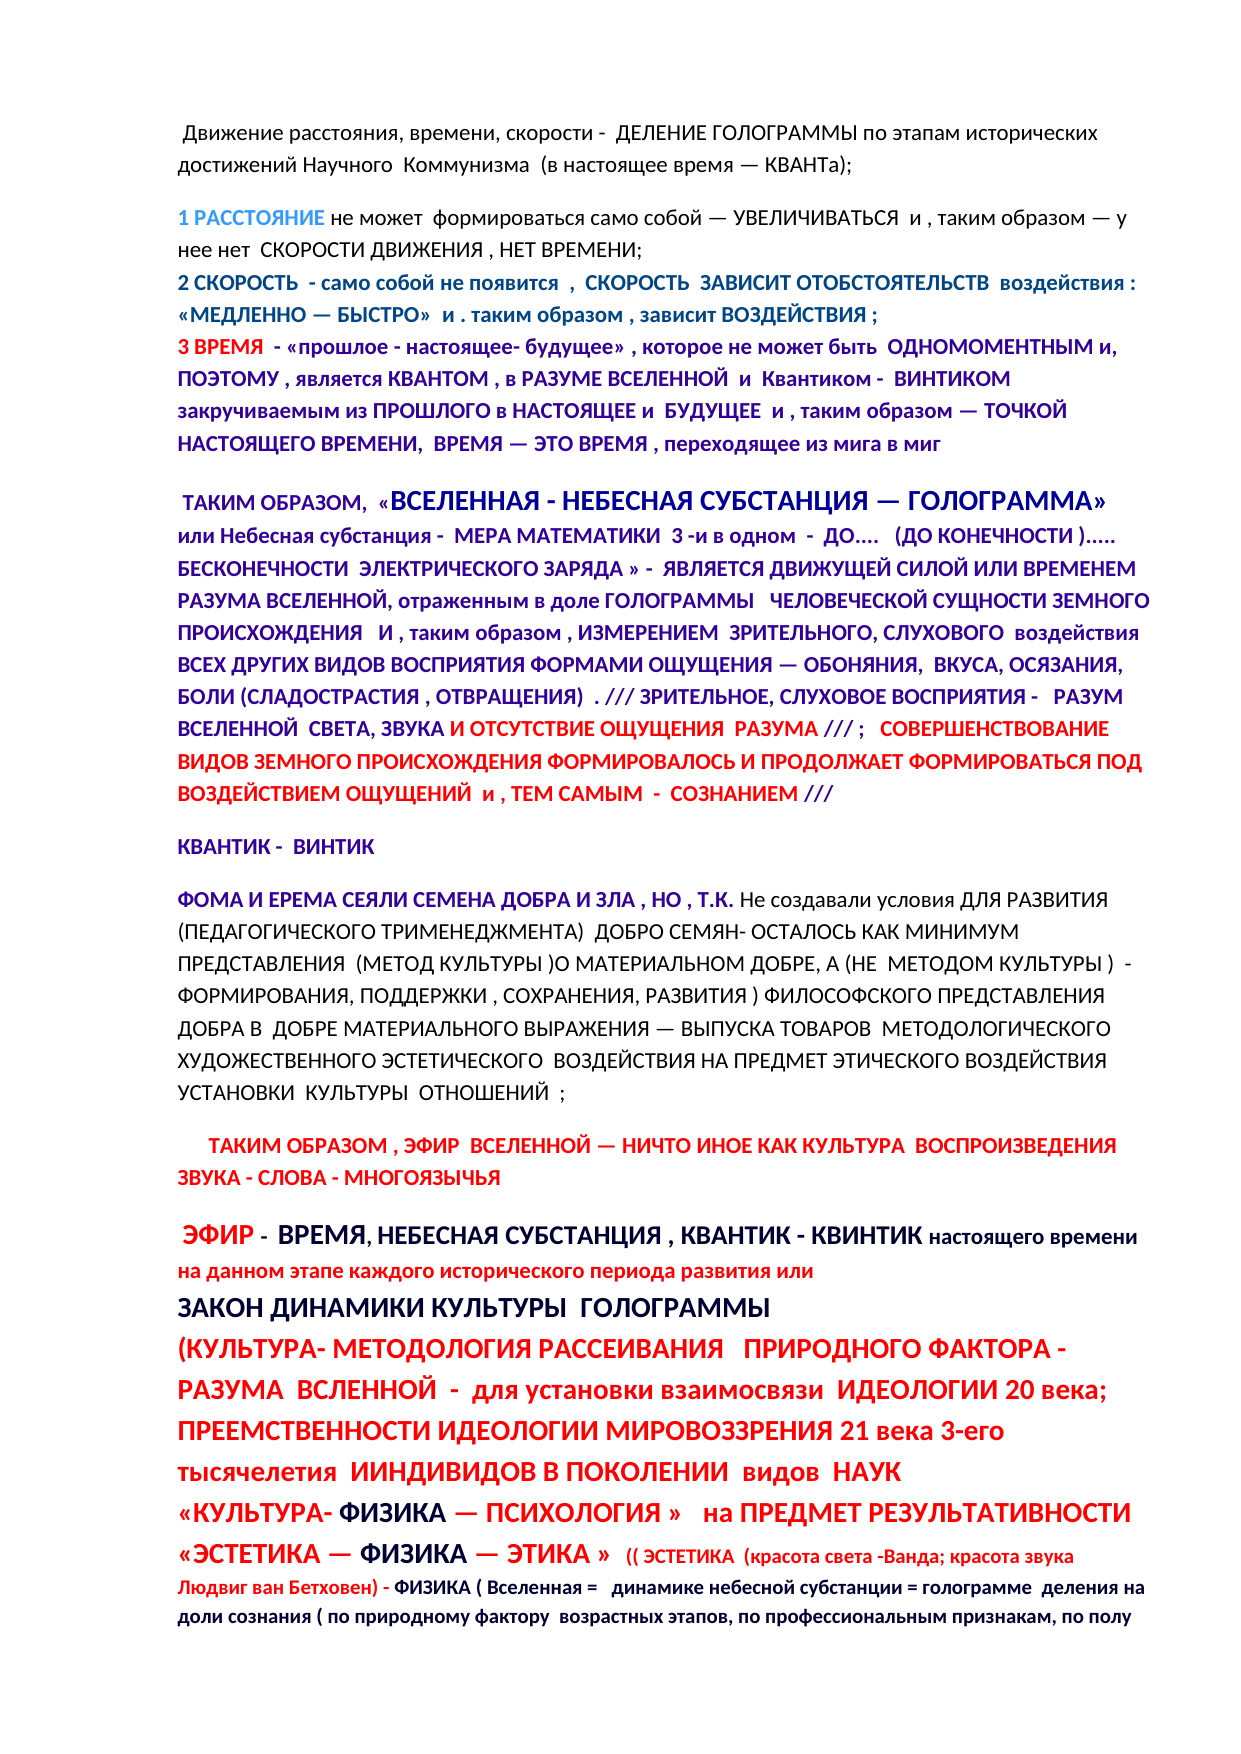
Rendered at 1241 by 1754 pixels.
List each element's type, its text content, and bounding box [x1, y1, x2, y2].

text ЭФИР - ВРЕМЯ, НЕБЕСНАЯ СУБСТАНЦИЯ , КВАНТИК - КВИНТИК настоящего времени на данном этапе каждого исторического периода развития или ЗАКОН ДИНАМИКИ КУЛЬТУРЫ ГОЛОГРАММЫ (КУЛЬТУРА- МЕТОДОЛОГИЯ РАССЕИВАНИЯ ПРИРОДНОГО ФАКТОРА - РАЗУМА ВСЛЕННОЙ - для установки взаимосвязи ИДЕОЛОГИИ 20 века; ПРЕЕМСТВЕННОСТИ ИДЕОЛОГИИ МИРОВОЗЗРЕНИЯ 21 века 3-его тысячелетия ИИНДИВИДОВ В ПОКОЛЕНИИ видов НАУК «КУЛЬТУРА- ФИЗИКА — ПСИХОЛОГИЯ » на ПРЕДМЕТ РЕЗУЛЬТАТИВНОСТИ «ЭСТЕТИКА — ФИЗИКА — ЭТИКА » (( ЭСТЕТИКА (красота света -Ванда; красота звука Людвиг ван Бетховен) - ФИЗИКА ( Вселенная = динамике небесной субстанции = голограмме деления на доли сознания ( по природному фактору возрастных этапов, по профессиональным признакам, по полу [177, 1216, 1152, 1629]
text ТАКИМ ОБРАЗОМ, «ВСЕЛЕННАЯ - НЕБЕСНАЯ СУБСТАНЦИЯ — ГОЛОГРАММА» или Небесная субстанция - МЕРА МАТЕМАТИКИ 3 -и в одном - ДО.... (ДО КОНЕЧНОСТИ )..... БЕСКОНЕЧНОСТИ ЭЛЕКТРИЧЕСКОГО ЗАРЯДА » - ЯВЛЯЕТСЯ ДВИЖУЩЕЙ СИЛОЙ ИЛИ ВРЕМЕНЕМ РАЗУМА ВСЕЛЕННОЙ, отраженным в доле ГОЛОГРАММЫ ЧЕЛОВЕЧЕСКОЙ СУЩНОСТИ ЗЕМНОГО ПРОИСХОЖДЕНИЯ И , таким образом , ИЗМЕРЕНИЕМ ЗРИТЕЛЬНОГО, СЛУХОВОГО воздействия ВСЕХ ДРУГИХ ВИДОВ ВОСПРИЯТИЯ ФОРМАМИ ОЩУЩЕНИЯ — ОБОНЯНИЯ, ВКУСА, ОСЯЗАНИЯ, БОЛИ (СЛАДОСТРАСТИЯ , ОТВРАЩЕНИЯ) . /// ЗРИТЕЛЬНОЕ, СЛУХОВОЕ ВОСПРИЯТИЯ - РАЗУМ ВСЕЛЕННОЙ СВЕТА, ЗВУКА И ОТСУТСТВИЕ ОЩУЩЕНИЯ РАЗУМА /// ; СОВЕРШЕНСТВОВАНИЕ ВИДОВ ЗЕМНОГО ПРОИСХОЖДЕНИЯ ФОРМИРОВАЛОСЬ И ПРОДОЛЖАЕТ ФОРМИРОВАТЬСЯ ПОД ВОЗДЕЙСТВИЕМ ОЩУЩЕНИЙ и , ТЕМ САМЫМ - СОЗНАНИЕМ /// [177, 482, 1152, 807]
text Движение расстояния, времени, скорости - ДЕЛЕНИЕ ГОЛОГРАММЫ по этапам исторических достижений Научного Коммунизма (в настоящее время — КВАНТа); [177, 118, 1152, 178]
text 1 РАССТОЯНИЕ не может формироваться само собой — УВЕЛИЧИВАТЬСЯ и , таким образом — у нее нет СКОРОСТИ ДВИЖЕНИЯ , НЕТ ВРЕМЕНИ; 2 СКОРОСТЬ - само собой не появится , СКОРОСТЬ ЗАВИСИТ ОТОБСТОЯТЕЛЬСТВ воздействия : «МЕДЛЕННО — БЫСТРО» и . таким образом , зависит ВОЗДЕЙСТВИЯ ; 3 ВРЕМЯ - «прошлое - настоящее- будущее» , которое не может быть ОДНОМОМЕНТНЫМ и, ПОЭТОМУ , является КВАНТОМ , в РАЗУМЕ ВСЕЛЕННОЙ и Квантиком - ВИНТИКОМ закручиваемым из ПРОШЛОГО в НАСТОЯЩЕЕ и БУДУЩЕЕ и , таким образом — ТОЧКОЙ НАСТОЯЩЕГО ВРЕМЕНИ, ВРЕМЯ — ЭТО ВРЕМЯ , переходящее из мига в миг [177, 203, 1152, 457]
text КВАНТИК - ВИНТИК [177, 832, 1152, 860]
text ФОМА И ЕРЕМА СЕЯЛИ СЕМЕНА ДОБРА И ЗЛА , НО , Т.К. Не создавали условия ДЛЯ РАЗВИТИЯ (ПЕДАГОГИЧЕСКОГО ТРИМЕНЕДЖМЕНТА) ДОБРО СЕМЯН- ОСТАЛОСЬ КАК МИНИМУМ ПРЕДСТАВЛЕНИЯ (МЕТОД КУЛЬТУРЫ )О МАТЕРИАЛЬНОМ ДОБРЕ, А (НЕ МЕТОДОМ КУЛЬТУРЫ ) - ФОРМИРОВАНИЯ, ПОДДЕРЖКИ , СОХРАНЕНИЯ, РАЗВИТИЯ ) ФИЛОСОФСКОГО ПРЕДСТАВЛЕНИЯ ДОБРА В ДОБРЕ МАТЕРИАЛЬНОГО ВЫРАЖЕНИЯ — ВЫПУСКА ТОВАРОВ МЕТОДОЛОГИЧЕСКОГО ХУДОЖЕСТВЕННОГО ЭСТЕТИЧЕСКОГО ВОЗДЕЙСТВИЯ НА ПРЕДМЕТ ЭТИЧЕСКОГО ВОЗДЕЙСТВИЯ УСТАНОВКИ КУЛЬТУРЫ ОТНОШЕНИЙ ; [177, 885, 1152, 1106]
text ТАКИМ ОБРАЗОМ , ЭФИР ВСЕЛЕННОЙ — НИЧТО ИНОЕ КАК КУЛЬТУРА ВОСПРОИЗВЕДЕНИЯ ЗВУКА - СЛОВА - МНОГОЯЗЫЧЬЯ [177, 1131, 1152, 1191]
